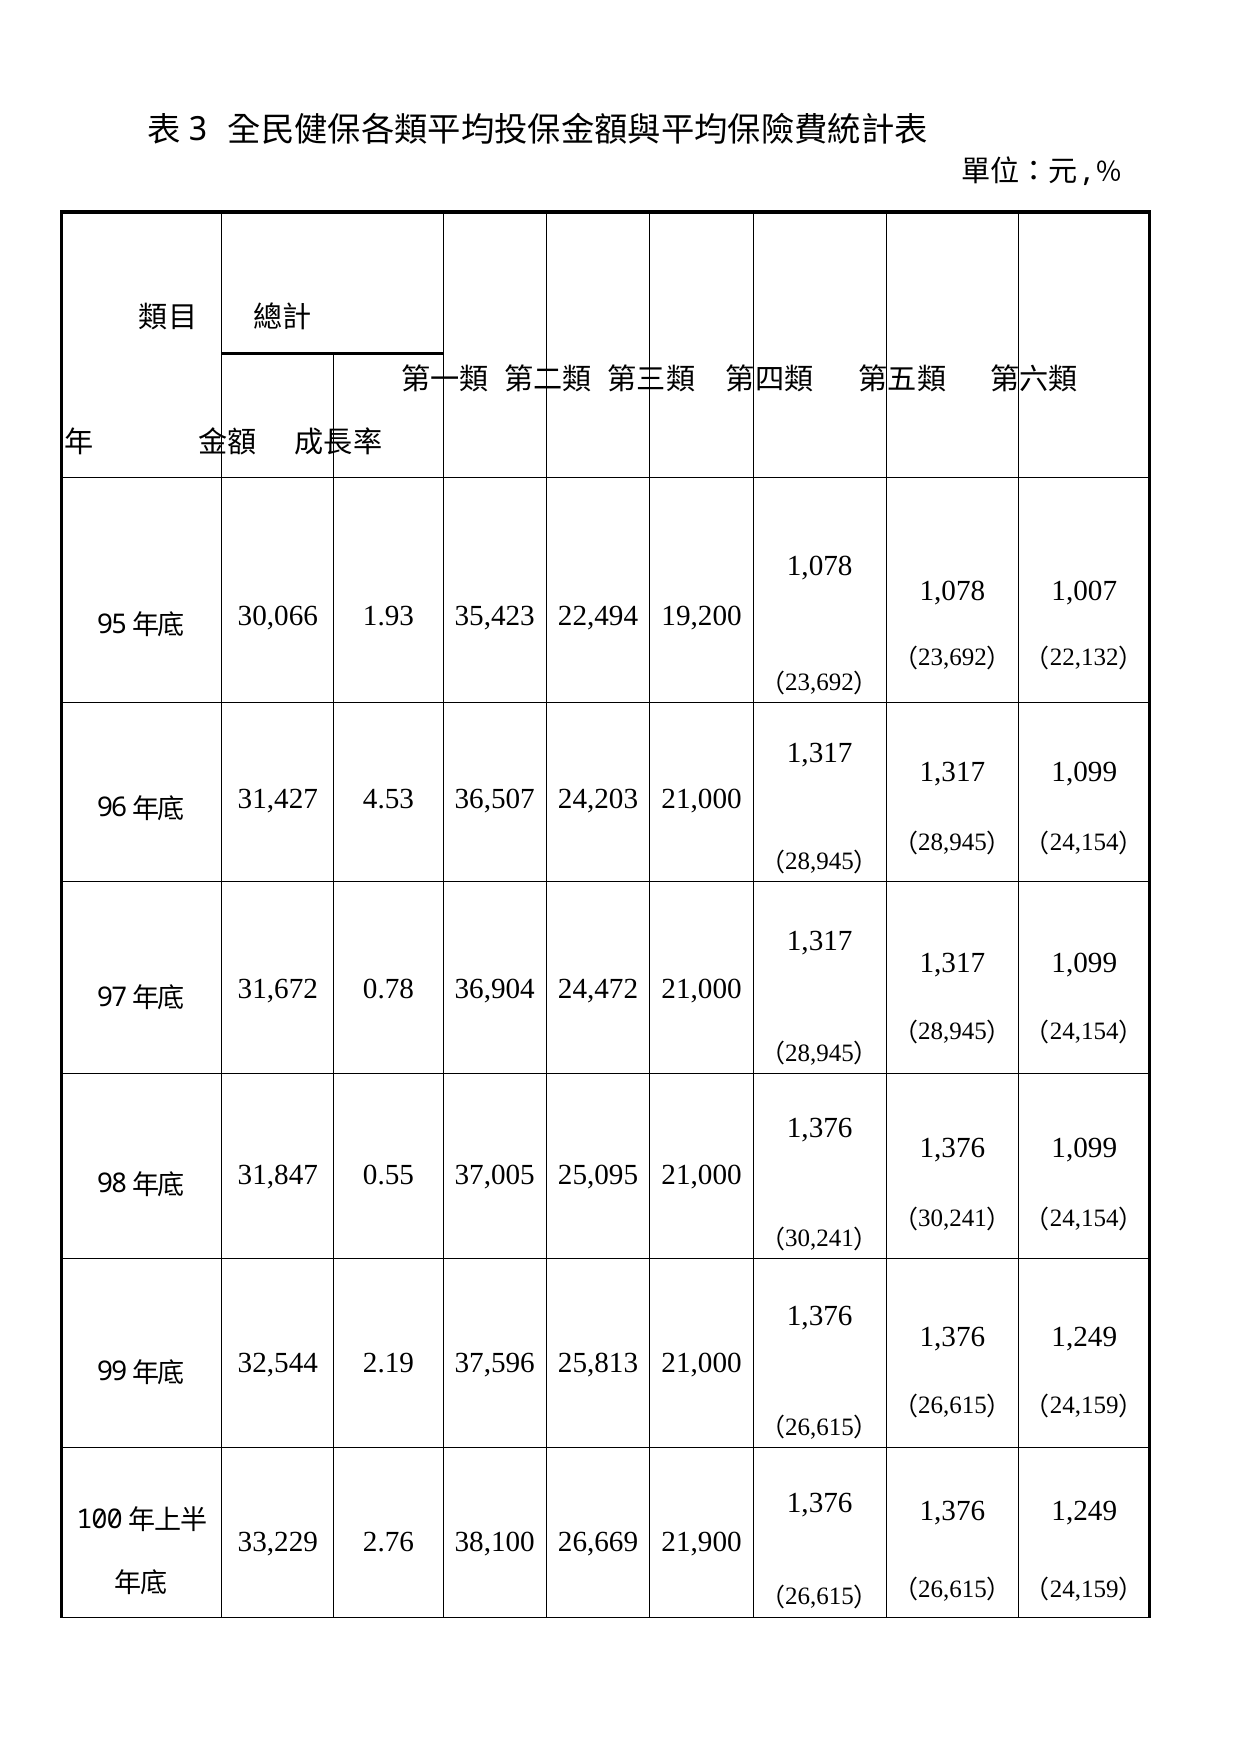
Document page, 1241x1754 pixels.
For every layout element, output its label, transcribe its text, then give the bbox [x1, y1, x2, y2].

table_cell 19,200 [650, 478, 753, 702]
table_cell 1,376 （26,615） [754, 1259, 886, 1447]
table_cell 21,000 [650, 1259, 753, 1447]
table_cell 31,672 [222, 882, 333, 1073]
table_cell 25,813 [547, 1259, 649, 1447]
table_header 第二類 [547, 214, 649, 477]
table_cell 21,000 [650, 1074, 753, 1258]
table_header 第一類 [444, 214, 546, 477]
table_cell 98年底 [63, 1074, 221, 1258]
table_cell 21,000 [650, 703, 753, 881]
text 單位：元,％ [145, 148, 1122, 190]
table_cell 1,317 （28,945） [754, 882, 886, 1073]
table_cell 97年底 [63, 882, 221, 1073]
table_cell 1.93 [334, 478, 443, 702]
table_cell 成長率 [334, 355, 443, 477]
table_cell 21,900 [650, 1448, 753, 1617]
table_cell 26,669 [547, 1448, 649, 1617]
table_header 第六類 [1019, 214, 1148, 477]
table_cell 1,376 （30,241） [887, 1074, 1018, 1258]
table_header 第四類 [754, 214, 886, 477]
table_cell 30,066 [222, 478, 333, 702]
table_cell 1,249 （24,159） [1019, 1448, 1148, 1617]
table_cell 2.76 [334, 1448, 443, 1617]
table_cell 1,078 （23,692） [754, 478, 886, 702]
table_cell 32,544 [222, 1259, 333, 1447]
table_cell 24,203 [547, 703, 649, 881]
table_cell 25,095 [547, 1074, 649, 1258]
table_cell 21,000 [650, 882, 753, 1073]
table_cell 1,249 （24,159） [1019, 1259, 1148, 1447]
table_cell 38,100 [444, 1448, 546, 1617]
table_cell 1,099 （24,154） [1019, 1074, 1148, 1258]
table_cell 2.19 [334, 1259, 443, 1447]
table_header 類目 年 [63, 214, 221, 477]
table_cell 1,099 （24,154） [1019, 703, 1148, 881]
table_header 第三類 [650, 214, 753, 477]
table_cell 1,099 （24,154） [1019, 882, 1148, 1073]
table_cell 1,317 （28,945） [754, 703, 886, 881]
table_cell 1,376 （26,615） [754, 1448, 886, 1617]
table_cell 1,376 （26,615） [887, 1259, 1018, 1447]
table_cell 95年底 [63, 478, 221, 702]
table_cell 31,427 [222, 703, 333, 881]
table_cell 22,494 [547, 478, 649, 702]
table_cell 0.78 [334, 882, 443, 1073]
text 表3 全民健保各類平均投保金額與平均保險費統計表 [89, 85, 1122, 148]
table_cell 36,904 [444, 882, 546, 1073]
table_cell 37,005 [444, 1074, 546, 1258]
table_header 第五類 [887, 214, 1018, 477]
table_cell 31,847 [222, 1074, 333, 1258]
table_cell 37,596 [444, 1259, 546, 1447]
table_cell 1,007 （22,132） [1019, 478, 1148, 702]
table_cell 96年底 [63, 703, 221, 881]
table_cell 24,472 [547, 882, 649, 1073]
table_cell 金額 [222, 355, 333, 477]
table_cell 1,376 （26,615） [887, 1448, 1018, 1617]
table_cell 35,423 [444, 478, 546, 702]
table_cell 1,317 （28,945） [887, 882, 1018, 1073]
table_header 總計 [222, 214, 443, 352]
table_cell 33,229 [222, 1448, 333, 1617]
table_cell 1,376 （30,241） [754, 1074, 886, 1258]
table_cell 100年上半年底 [63, 1448, 221, 1617]
table_cell 1,317 （28,945） [887, 703, 1018, 881]
table_cell 4.53 [334, 703, 443, 881]
table_cell 0.55 [334, 1074, 443, 1258]
table_cell 36,507 [444, 703, 546, 881]
table_cell 99年底 [63, 1259, 221, 1447]
table_cell 1,078 （23,692） [887, 478, 1018, 702]
